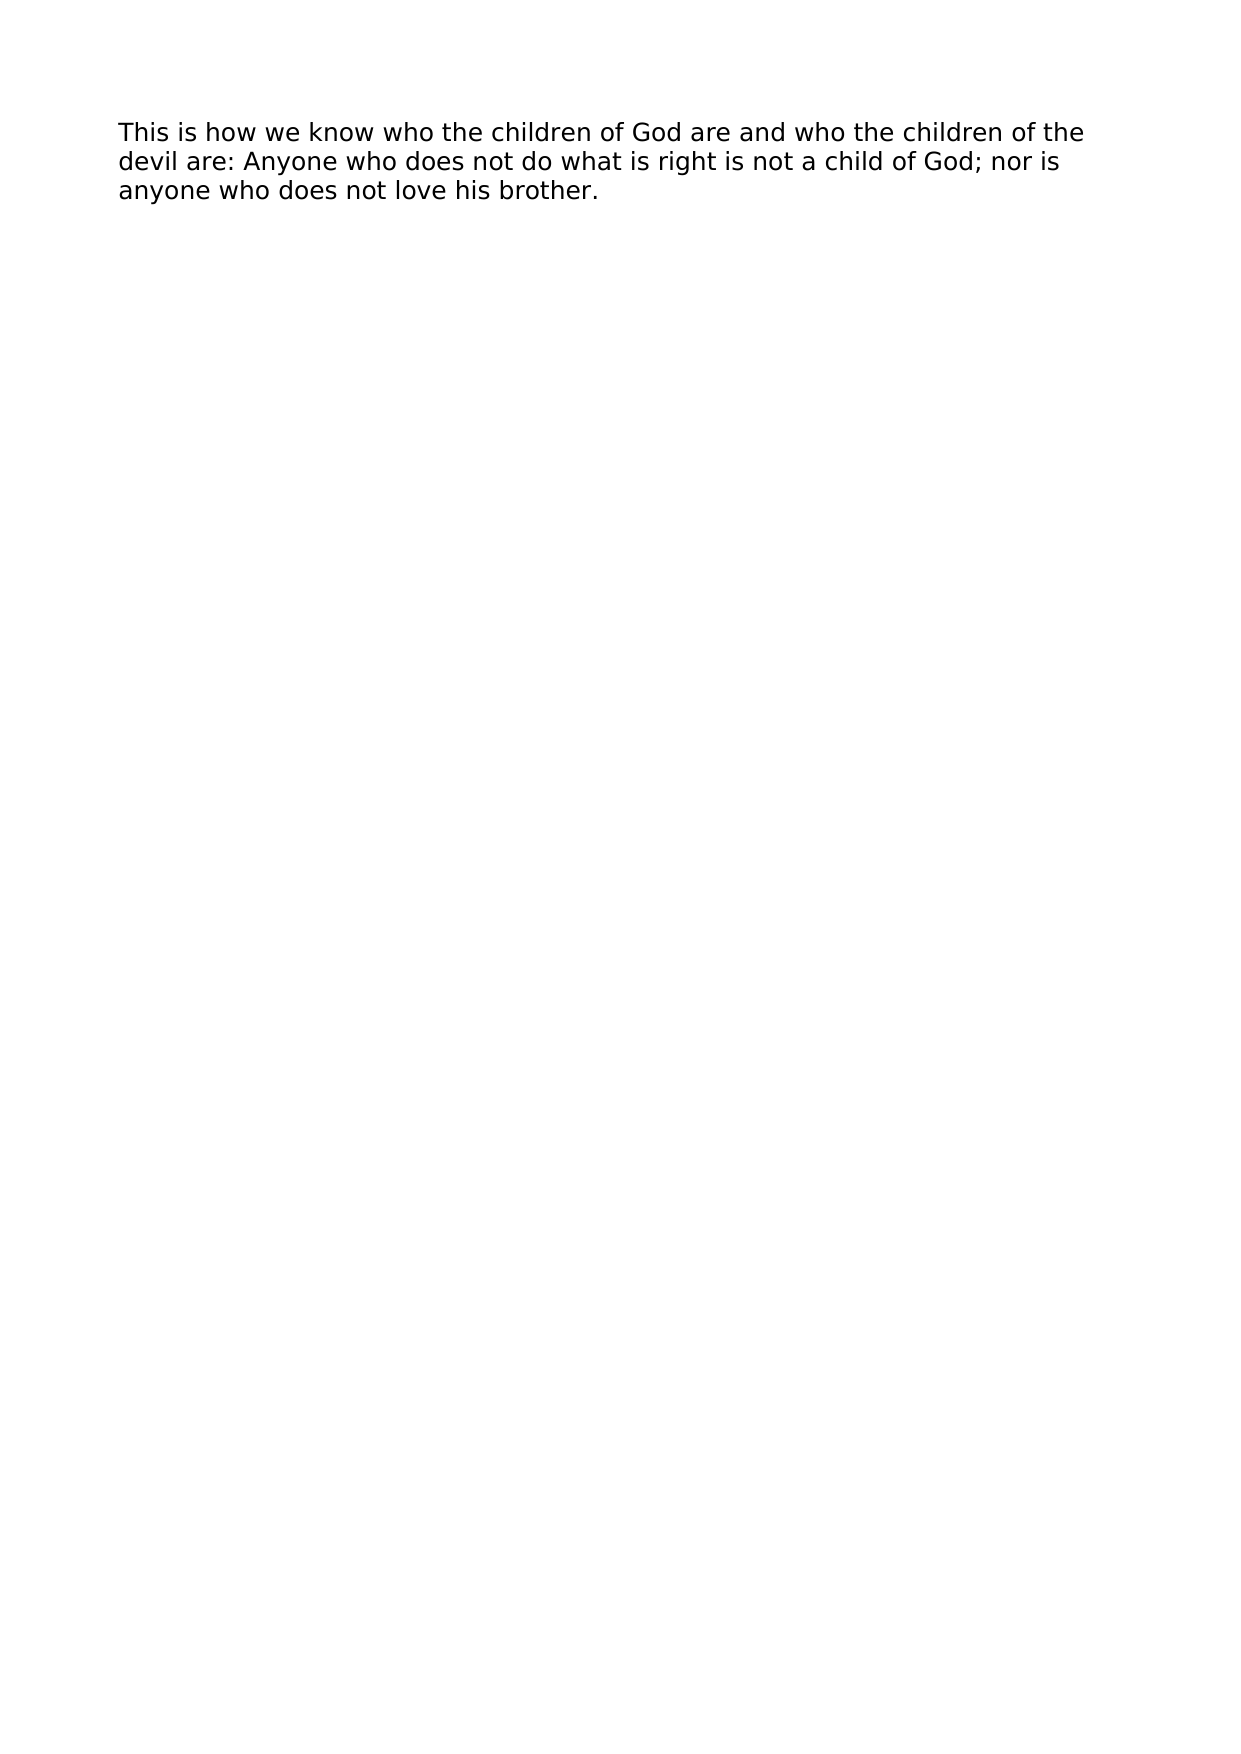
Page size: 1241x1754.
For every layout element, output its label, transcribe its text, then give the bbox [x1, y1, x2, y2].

text This is how we know who the children of God are and who the children of the devil are: Anyone who does not do what is right is not a child of God; nor is anyone who does not love his brother. [118, 118, 1122, 206]
